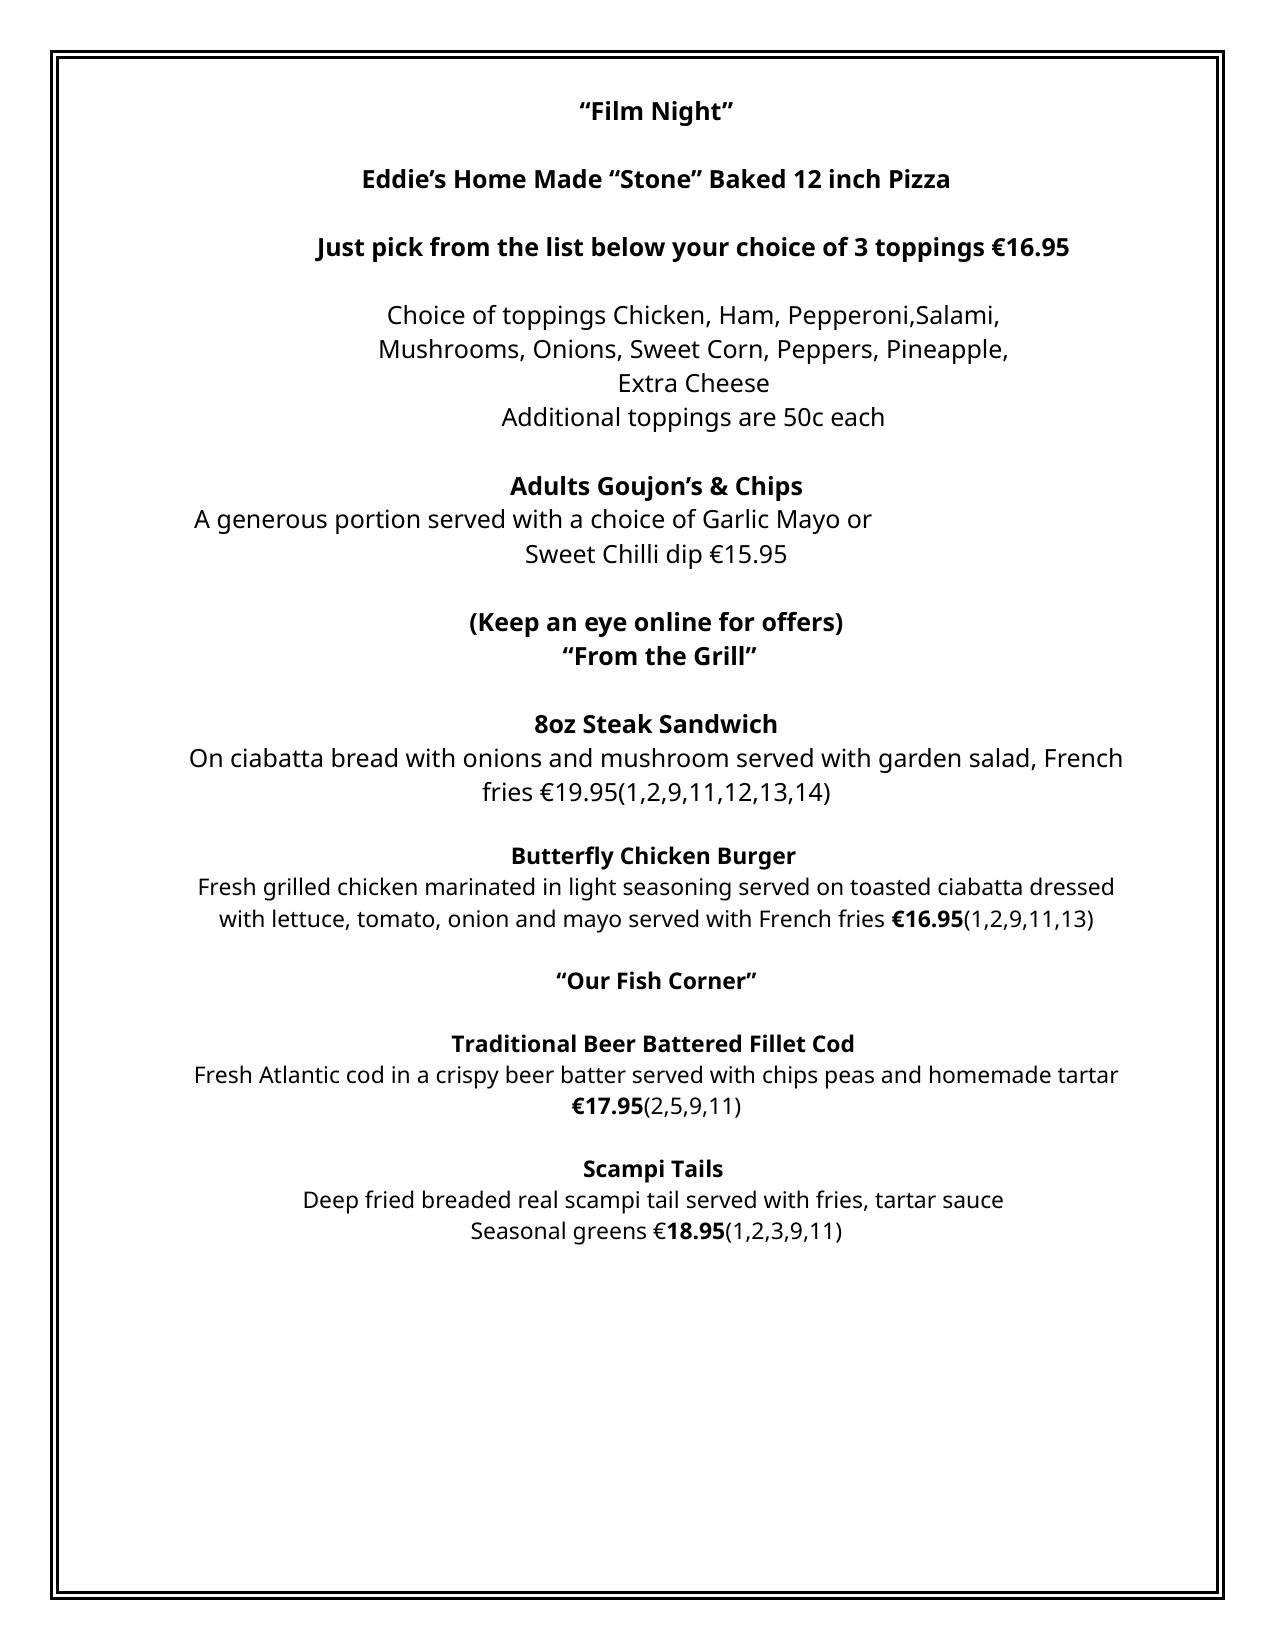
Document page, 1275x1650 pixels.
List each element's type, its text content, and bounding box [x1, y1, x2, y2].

text Mushrooms, Onions, Sweet Corn, Peppers, Pineapple, [187, 332, 1125, 366]
text “From the Grill” [187, 638, 1125, 672]
text Fresh Atlantic cod in a crispy beer batter served with chips peas and homemade tartar €17.95(2,5,9,11) [187, 1059, 1125, 1121]
text Sweet Chilli dip €15.95 [187, 536, 1125, 570]
text 8oz Steak Sandwich [187, 707, 1125, 741]
text A generous portion served with a choice of Garlic Mayo or [187, 502, 1125, 536]
text “Our Fish Corner” [187, 965, 1125, 996]
text Deep fried breaded real scampi tail served with fries, tartar sauce [187, 1184, 1125, 1215]
text Fresh grilled chicken marinated in light seasoning served on toasted ciabatta dressed with lettuce, tomato, onion and mayo served with French fries €16.95(1,2,9,11,13) [187, 871, 1125, 934]
text Choice of toppings Chicken, Ham, Pepperoni,Salami, [187, 298, 1125, 332]
text Butterfly Chicken Burger [187, 840, 1125, 871]
text On ciabatta bread with onions and mushroom served with garden salad, French fries €19.95(1,2,9,11,12,13,14) [187, 741, 1125, 809]
text Adults Goujon’s & Chips [187, 468, 1125, 502]
text Traditional Beer Battered Fillet Cod [187, 1027, 1125, 1059]
text Just pick from the list below your choice of 3 toppings €16.95 [187, 230, 1125, 264]
text “Film Night” [187, 93, 1125, 127]
text Additional toppings are 50c each [187, 400, 1125, 434]
text Extra Cheese [187, 366, 1125, 400]
text (Keep an eye online for offers) [187, 604, 1125, 638]
text Scampi Tails [187, 1152, 1125, 1184]
text Seasonal greens €18.95(1,2,3,9,11) [187, 1215, 1125, 1246]
text Eddie’s Home Made “Stone” Baked 12 inch Pizza [187, 162, 1125, 196]
